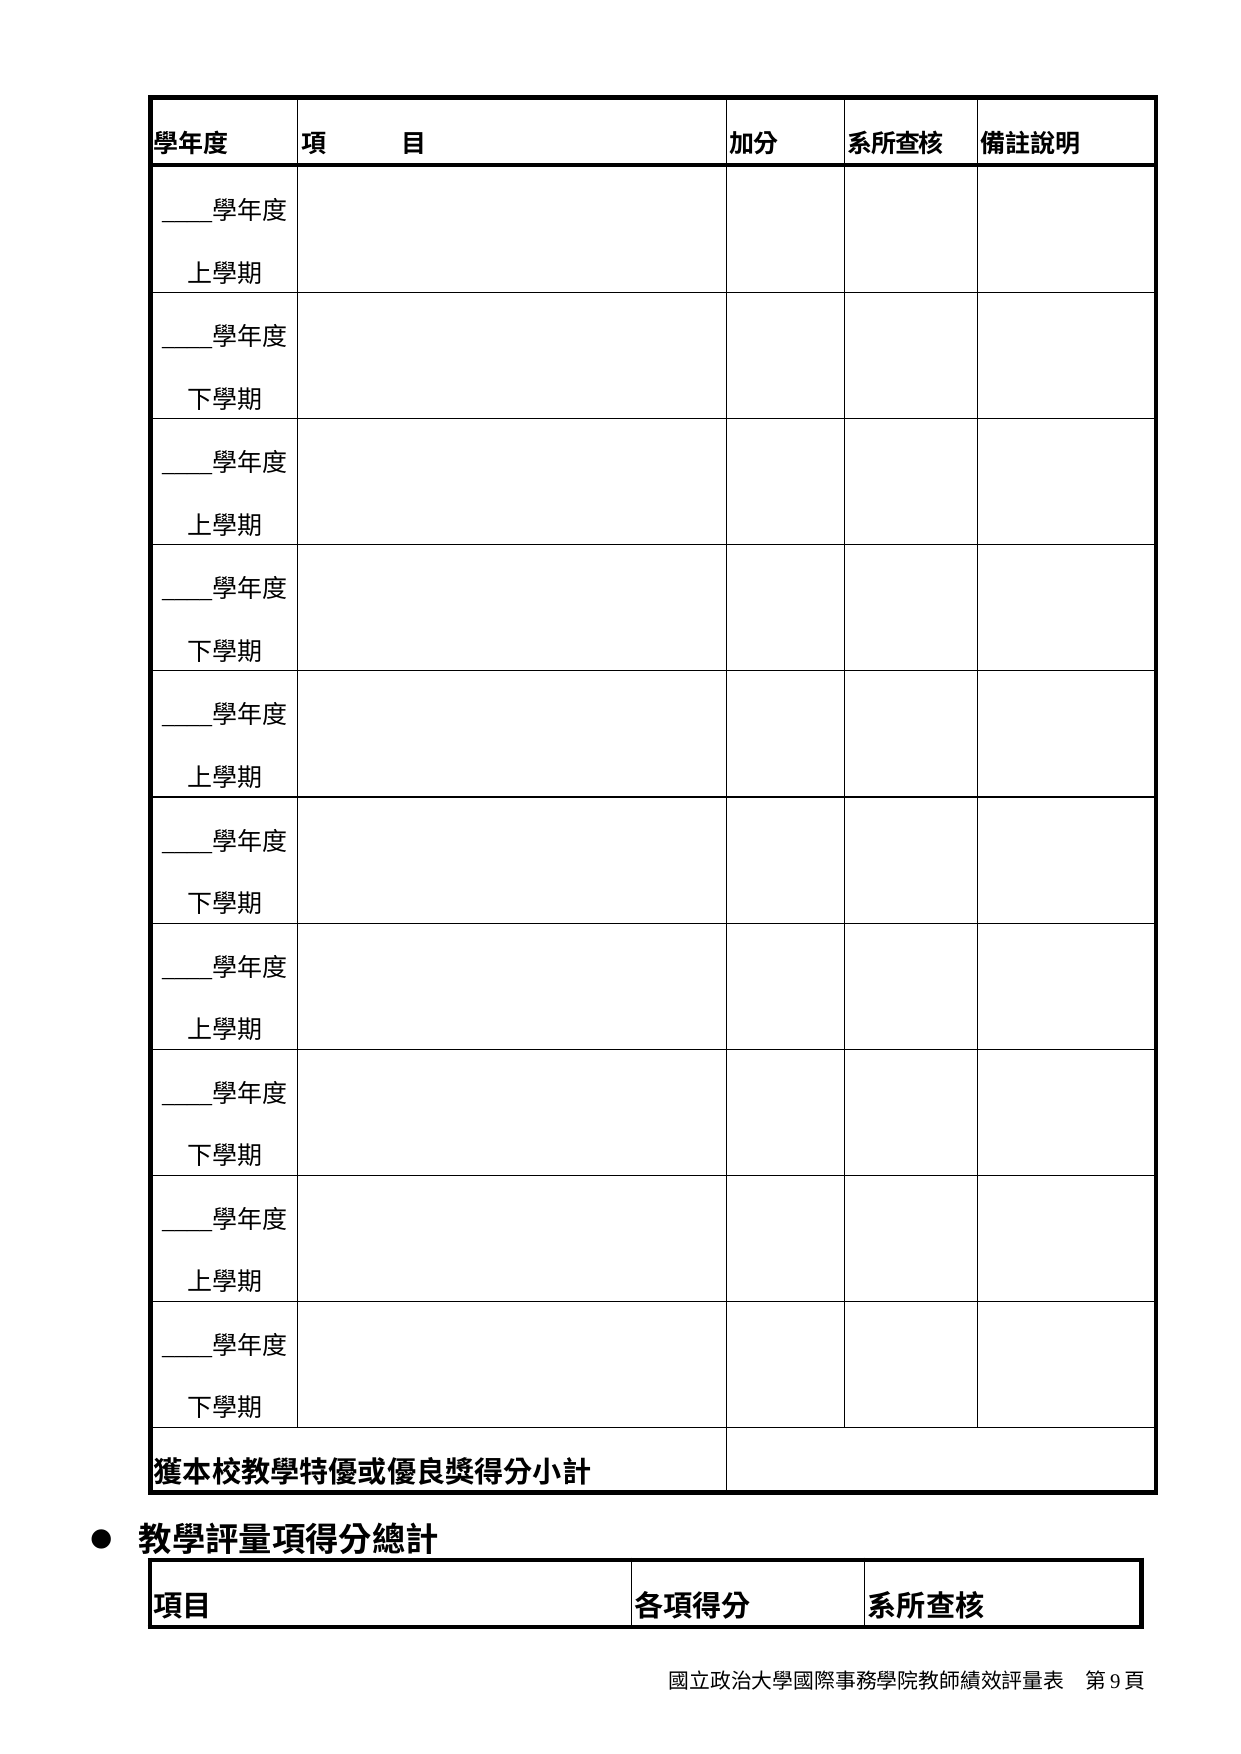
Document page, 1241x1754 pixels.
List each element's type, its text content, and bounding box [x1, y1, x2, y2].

table_cell [727, 1050, 844, 1174]
table_cell [298, 419, 726, 544]
table_cell ____學年度下學期 [153, 1302, 297, 1427]
table_cell ____學年度下學期 [153, 545, 297, 670]
table_cell [845, 1302, 977, 1427]
table_cell [298, 167, 726, 292]
table_cell [845, 419, 977, 544]
table_cell ____學年度上學期 [153, 924, 297, 1048]
table_cell [978, 419, 1154, 544]
table_cell [845, 293, 977, 418]
table_header 備註說明 [978, 100, 1154, 163]
table_cell 獲本校教學特優或優良獎得分小計 [153, 1428, 726, 1490]
table_cell [727, 167, 844, 292]
table_header 系所查核 [845, 100, 977, 163]
table_cell ____學年度上學期 [153, 419, 297, 544]
table_header 系所查核 [865, 1562, 1139, 1624]
table_cell [727, 1302, 844, 1427]
table_cell [298, 1050, 726, 1174]
table_cell [978, 924, 1154, 1048]
table_cell [978, 293, 1154, 418]
table_cell [298, 798, 726, 922]
table_cell ____學年度下學期 [153, 798, 297, 922]
table_header 各項得分 [632, 1562, 864, 1624]
table_header 學年度 [153, 100, 297, 163]
table_cell [845, 545, 977, 670]
table_cell ____學年度下學期 [153, 1050, 297, 1174]
table_cell [845, 671, 977, 796]
table_cell [298, 1176, 726, 1301]
table_cell [298, 1302, 726, 1427]
table_cell [845, 1050, 977, 1174]
table_cell [978, 1302, 1154, 1427]
table_cell [978, 1050, 1154, 1174]
table_cell [978, 167, 1154, 292]
table_cell ____學年度下學期 [153, 293, 297, 418]
table_cell [298, 293, 726, 418]
table_cell [727, 798, 844, 922]
table_header 項目 [152, 1562, 631, 1624]
table_cell [978, 671, 1154, 796]
table_header 項 目 [298, 100, 726, 163]
table_cell [978, 545, 1154, 670]
table_cell [845, 924, 977, 1048]
table_cell [845, 167, 977, 292]
table_cell [727, 545, 844, 670]
table_cell [845, 1176, 977, 1301]
table_cell [727, 1176, 844, 1301]
table_cell [727, 924, 844, 1048]
table_cell [727, 293, 844, 418]
table_cell ____學年度上學期 [153, 1176, 297, 1301]
table_cell [298, 924, 726, 1048]
table_cell ____學年度上學期 [153, 671, 297, 796]
table_header 加分 [727, 100, 844, 163]
list 教學評量項得分總計 [89, 1495, 1152, 1557]
table_cell [298, 671, 726, 796]
table_cell [727, 419, 844, 544]
table_cell [727, 1428, 1154, 1490]
table_cell [978, 798, 1154, 922]
table_cell [727, 671, 844, 796]
table_cell [978, 1176, 1154, 1301]
table_cell ____學年度上學期 [153, 167, 297, 292]
table_cell [845, 798, 977, 922]
table_cell [298, 545, 726, 670]
